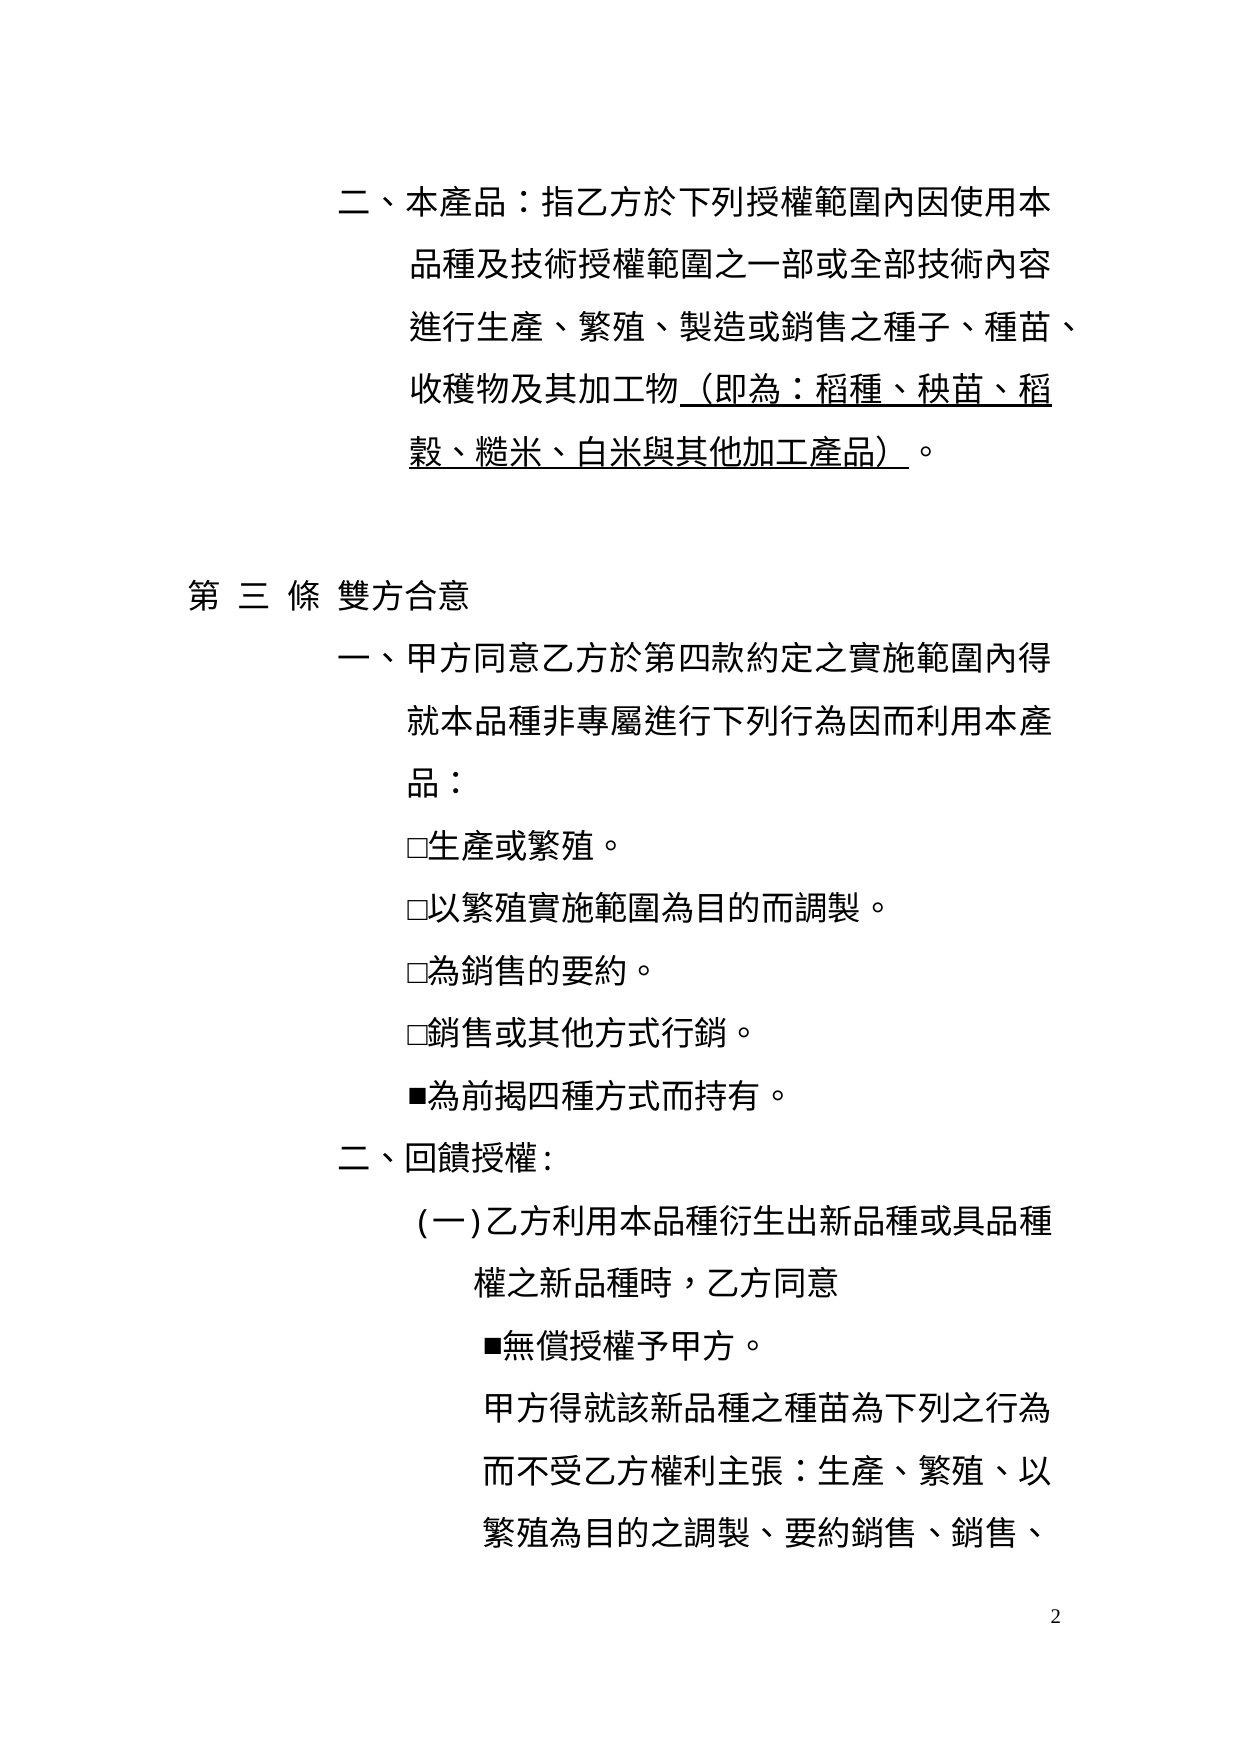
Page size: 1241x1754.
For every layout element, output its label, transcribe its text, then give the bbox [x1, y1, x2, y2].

text ■為前揭四種方式而持有。 [407, 1052, 1053, 1114]
text (一)乙方利用本品種衍生出新品種或具品種權之新品種時，乙方同意 [412, 1177, 1053, 1302]
text 一、甲方同意乙方於第四款約定之實施範圍內得就本品種非專屬進行下列行為因而利用本產品： [337, 614, 1053, 802]
text □銷售或其他方式行銷。 [407, 989, 1053, 1052]
text □以繁殖實施範圍為目的而調製。 [407, 864, 1053, 927]
text ■無償授權予甲方。 [483, 1302, 1053, 1364]
text □生產或繁殖。 [407, 802, 1053, 864]
text 甲方得就該新品種之種苗為下列之行為而不受乙方權利主張：生產、繁殖、以繁殖為目的之調製、要約銷售、銷售、 [483, 1364, 1053, 1552]
subtitle 第 三 條 雙方合意 [187, 552, 1053, 614]
text □為銷售的要約。 [407, 927, 1053, 989]
text 二、回饋授權: [337, 1114, 1053, 1177]
text 二、本產品：指乙方於下列授權範圍內因使用本品種及技術授權範圍之一部或全部技術內容進行生產、繁殖、製造或銷售之種子、種苗、收穫物及其加工物（即為：稻種、秧苗、稻穀、糙米、白米與其他加工產品）。 [337, 158, 1053, 471]
